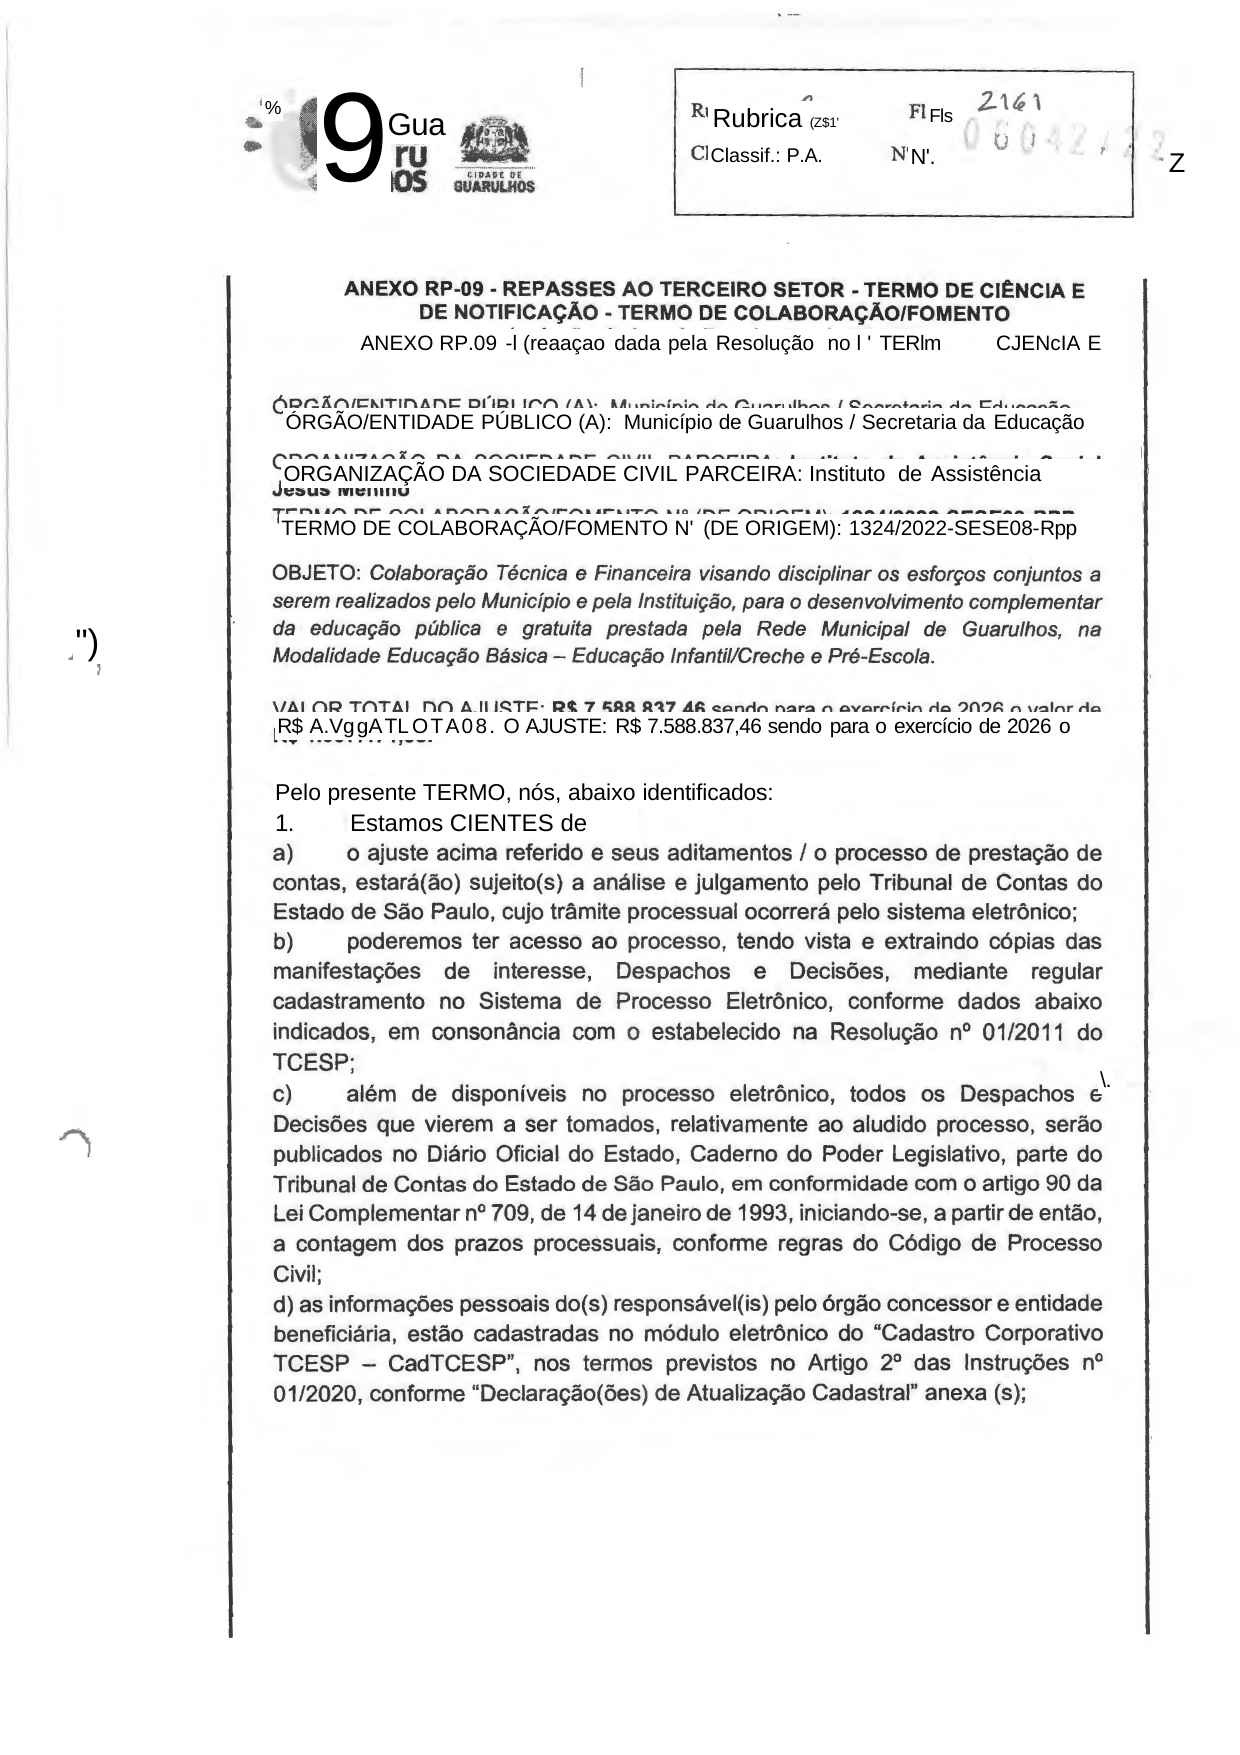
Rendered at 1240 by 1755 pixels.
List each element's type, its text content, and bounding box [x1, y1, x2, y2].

text Z [1169, 147, 1187, 179]
text Estamos CIENTES de que: [350, 809, 638, 838]
text 9 [319, 66, 391, 210]
text Gua [387, 106, 448, 142]
text '') [75, 621, 102, 662]
text CJENcIA E [996, 330, 1103, 354]
text % [264, 97, 283, 118]
text ORGANIZAÇÃO DA SOCIEDADE CIVIL PARCEIRA: Instituto de Assistência Social [283, 461, 1114, 488]
text Rubrica (Z$1' [712, 103, 841, 132]
text 1. [275, 809, 297, 836]
text R$ A.VggATLOTA08. O AJUSTE: R$ 7.588.837,46 sendo para o exercício de 2026 o valor de [277, 714, 1106, 740]
text N'. [910, 144, 938, 169]
text TERMO DE COLABORAÇÃO/FOMENTO N' (DE ORIGEM): 1324/2022-SESE08-Rpp [281, 516, 1081, 540]
text Pelo presente TERMO, nós, abaixo identificados: [275, 778, 779, 805]
text Fls [929, 105, 956, 127]
text \. [1100, 1067, 1114, 1092]
text Classif.: P.A. [710, 144, 841, 166]
text ANEXO RP.09 -l (reaaçao dada pela Resolução no l ' TERlm [360, 330, 945, 354]
text ÓRGÃO/ENTIDADE PÚBLICO (A): Município de Guarulhos / Secretaria da Educação [285, 409, 1086, 433]
